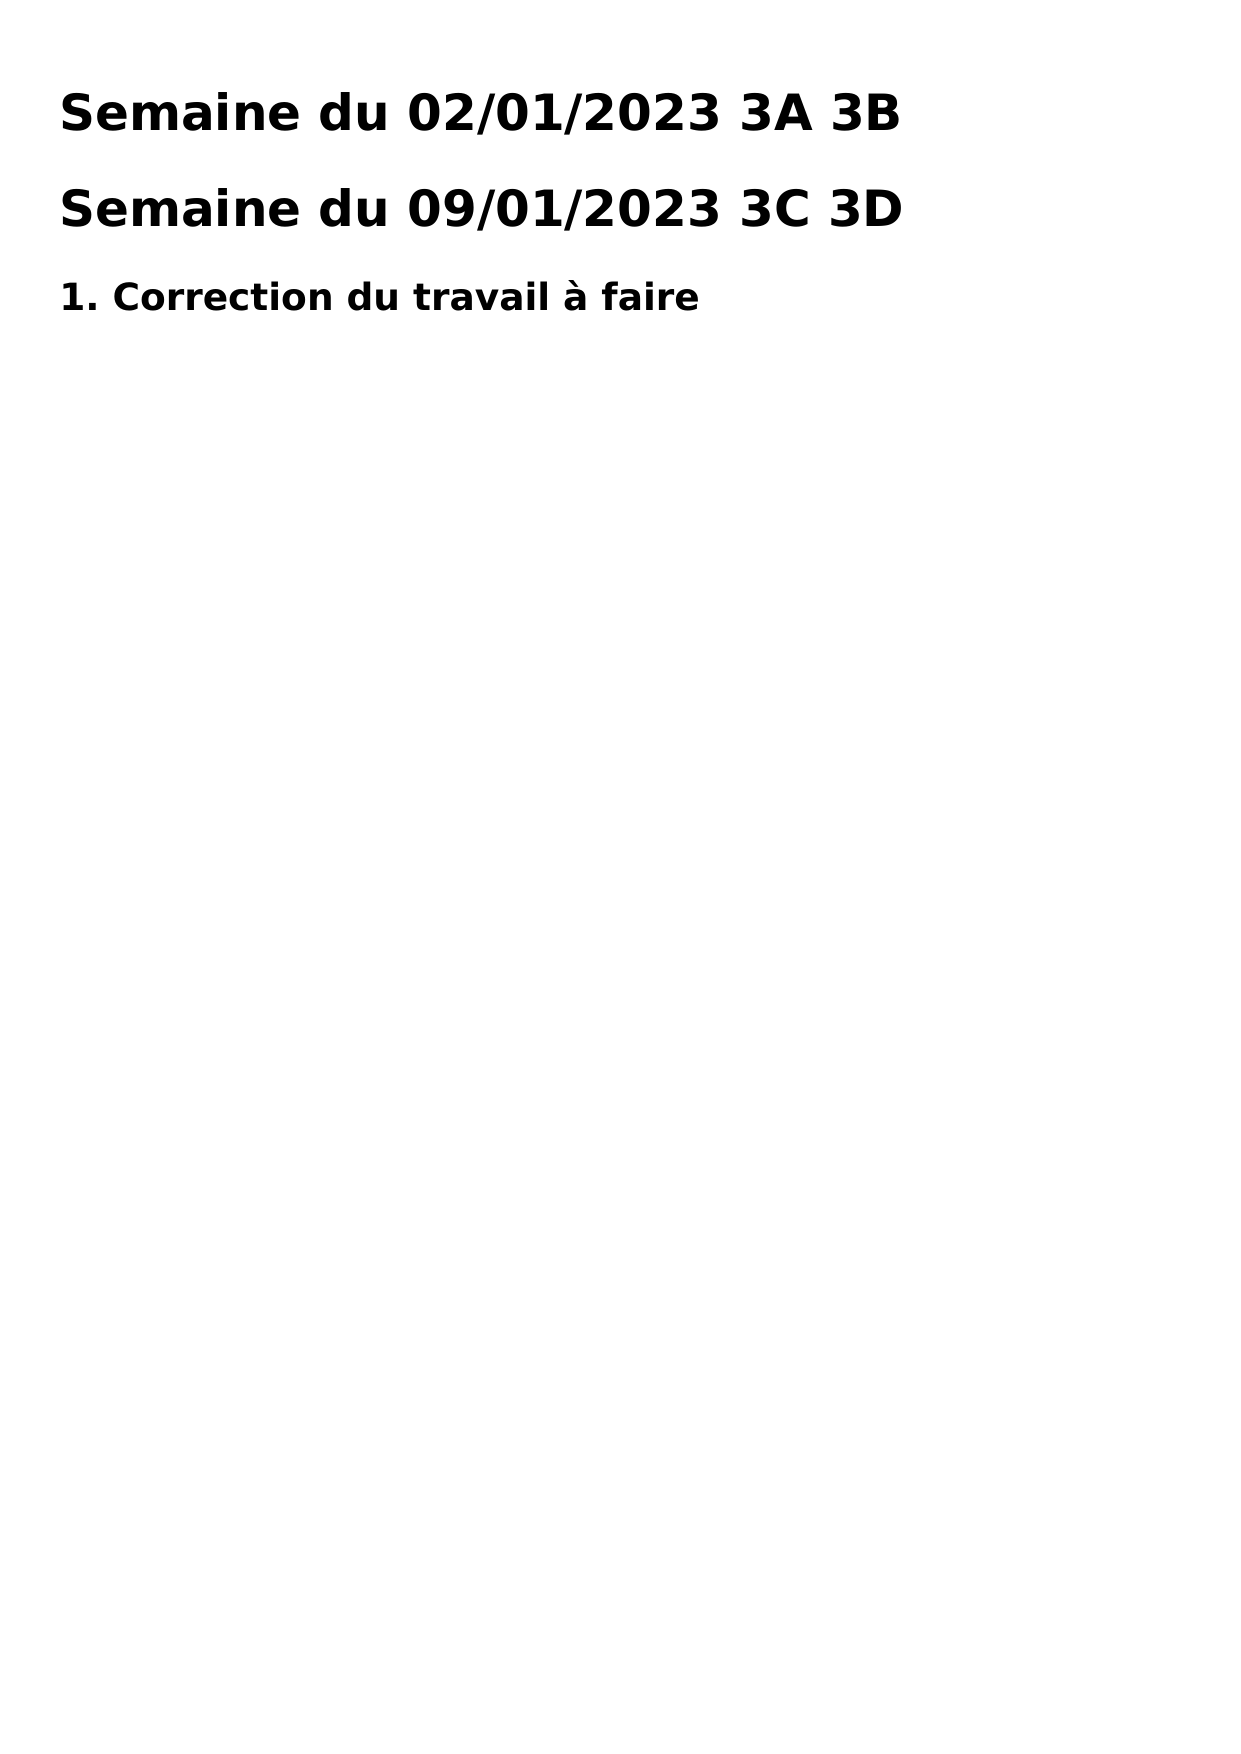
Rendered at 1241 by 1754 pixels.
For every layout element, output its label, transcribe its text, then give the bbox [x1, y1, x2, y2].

subtitle Semaine du 02/01/2023 3A 3B [59, 84, 1181, 142]
subtitle Semaine du 09/01/2023 3C 3D [59, 180, 1181, 238]
subtitle 1. Correction du travail à faire [59, 276, 1181, 319]
